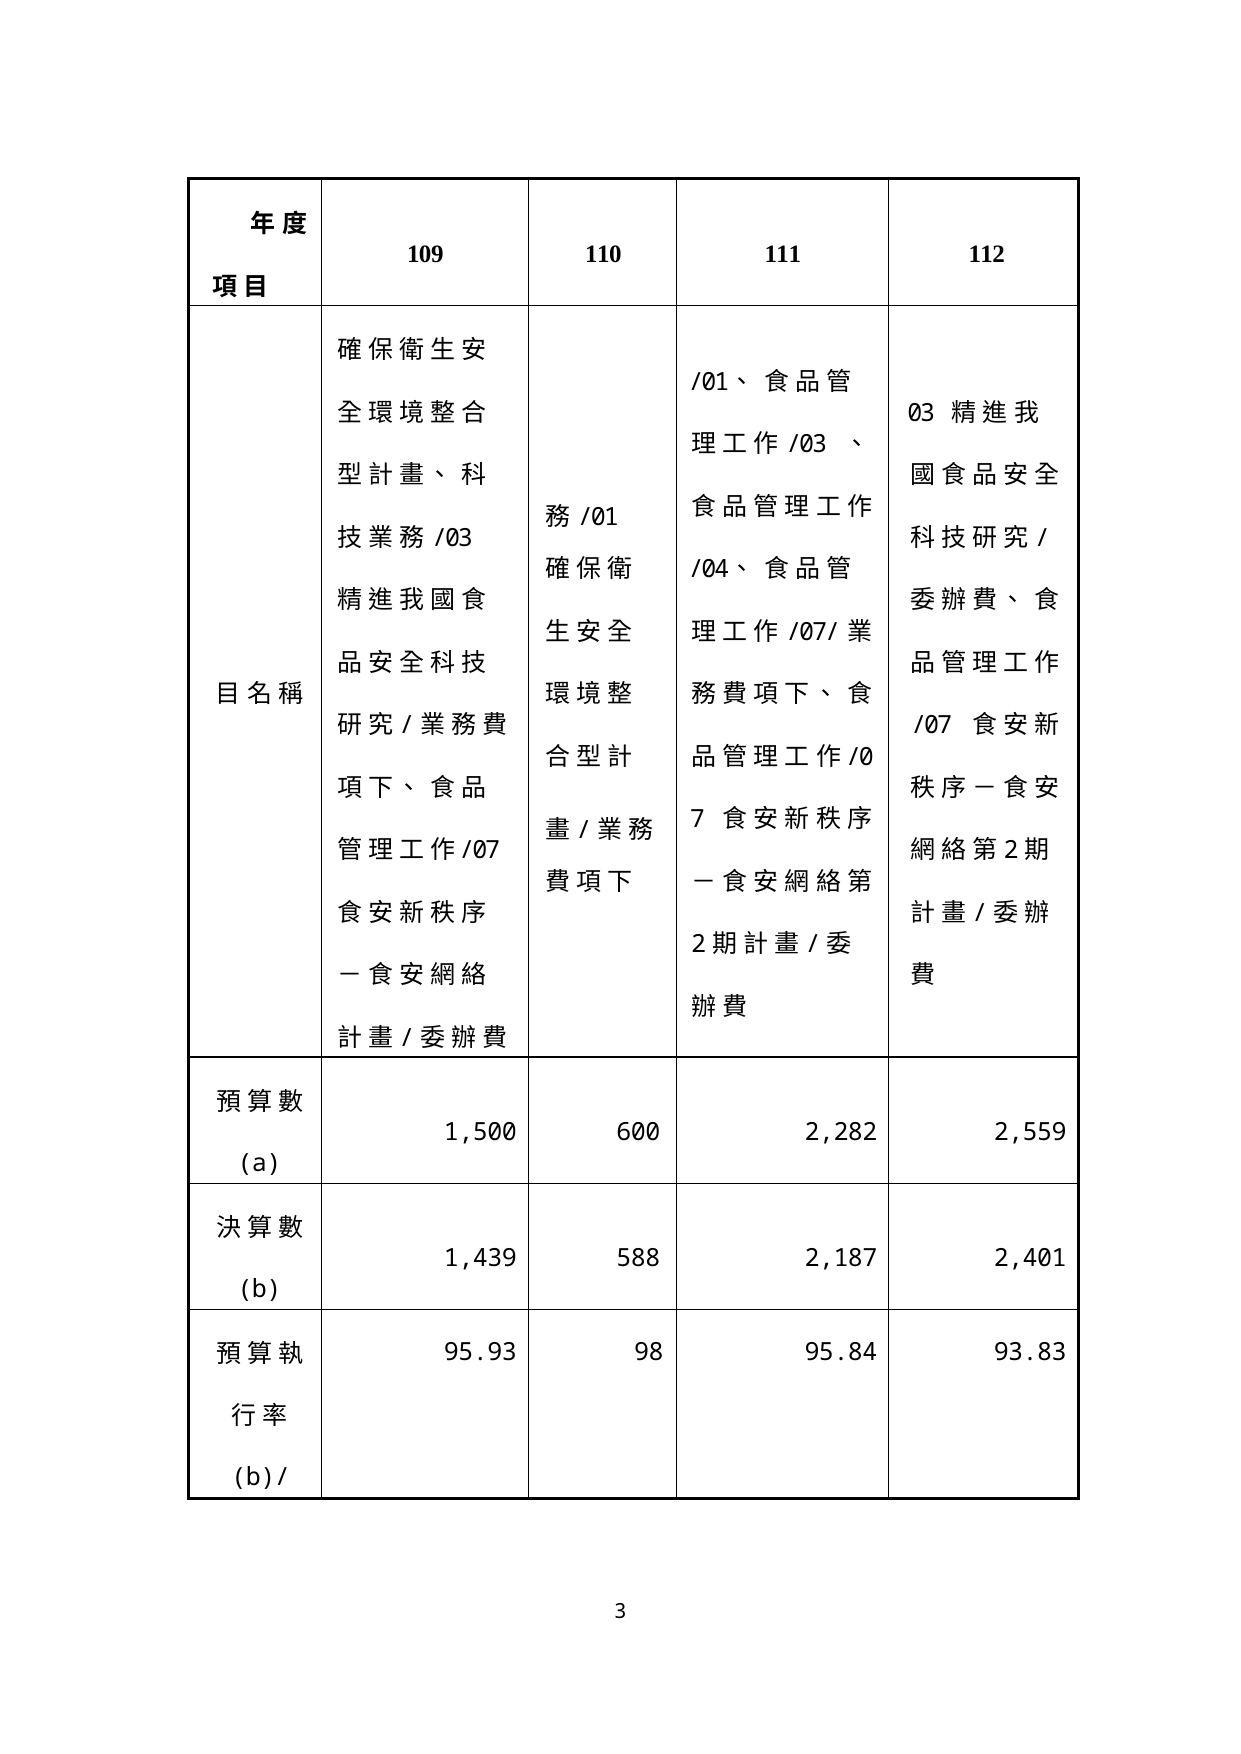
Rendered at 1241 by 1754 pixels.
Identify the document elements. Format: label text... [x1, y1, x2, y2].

table_cell 588 [529, 1184, 676, 1308]
table_cell 2,401 [889, 1184, 1077, 1308]
table_cell 目名稱 [190, 306, 321, 1056]
table_cell 確保衛生安全環境整合型計畫、科技業務/03 精進我國食品安全科技研究/業務費項下、食品管理工作/07食安新秩序－食安網絡計畫/委辦費 [322, 306, 528, 1056]
table_cell 預算數(a) [190, 1058, 321, 1182]
table_cell /01、食品管理工作/03 、食品管理工作/04、食品管理工作/07/業務費項下、食品管理工作/07 食安新秩序－食安網絡第2期計畫/委辦費 [677, 306, 888, 1056]
table_header 111 [677, 180, 888, 305]
table_header 109 [322, 180, 528, 305]
table_cell 2,559 [889, 1058, 1077, 1182]
table_cell 03 精進我國食品安全科技研究/委辦費、食品管理工作/07 食安新秩序－食安網絡第2期計畫/委辦費 [889, 306, 1077, 1056]
table_cell 決算數(b) [190, 1184, 321, 1308]
table_cell 1,500 [322, 1058, 528, 1182]
table_header 112 [889, 180, 1077, 305]
table_header 110 [529, 180, 676, 305]
table_cell 95.84 [677, 1310, 888, 1497]
table_cell 2,187 [677, 1184, 888, 1308]
table_cell 98 [529, 1310, 676, 1497]
table_cell 2,282 [677, 1058, 888, 1182]
table_cell 600 [529, 1058, 676, 1182]
table_cell 務/01 確保衛生安全環境整合型計畫/業務費項下 [529, 306, 676, 1056]
table_cell 95.93 [322, 1310, 528, 1497]
table_header 年度 項目 [190, 180, 321, 305]
table_cell 1,439 [322, 1184, 528, 1308]
table_cell 預算執行率(b)/ [190, 1310, 321, 1497]
table_cell 93.83 [889, 1310, 1077, 1497]
